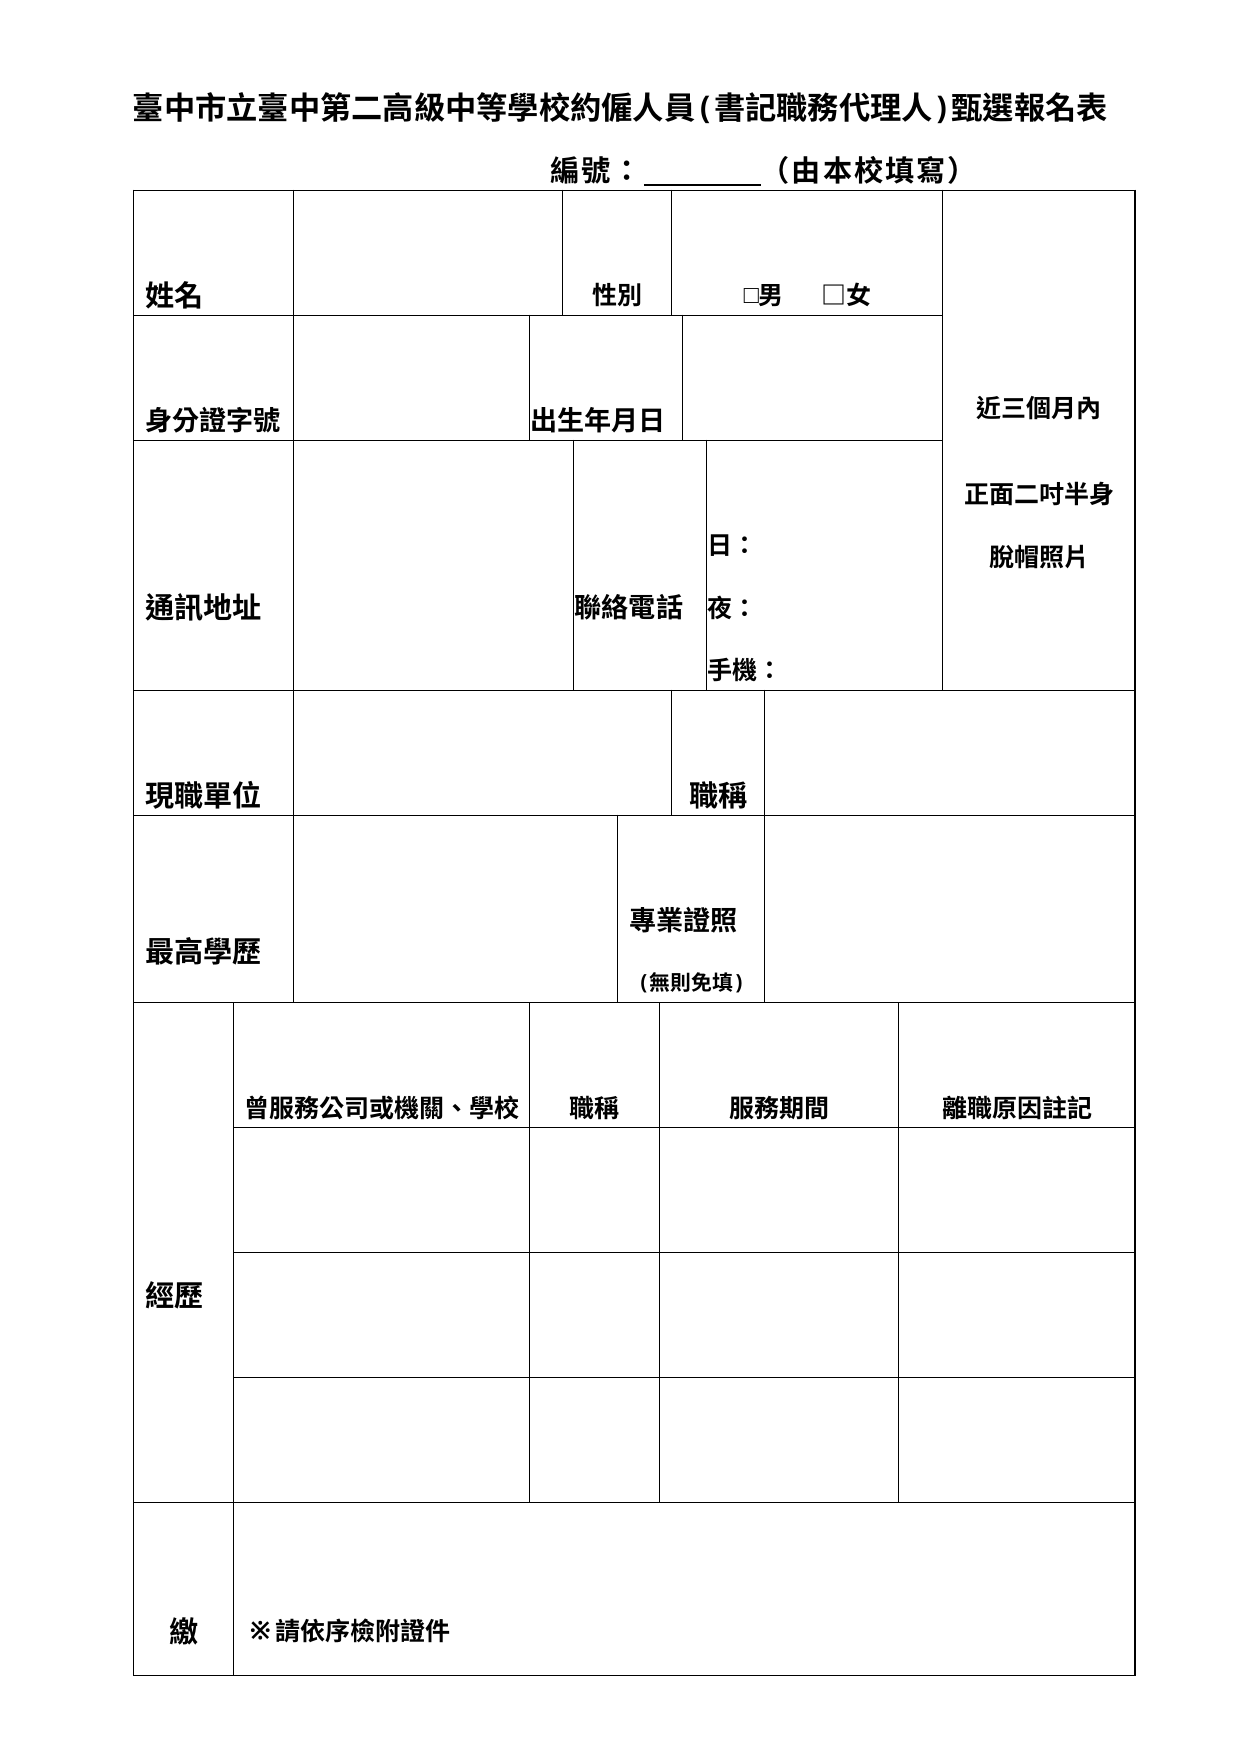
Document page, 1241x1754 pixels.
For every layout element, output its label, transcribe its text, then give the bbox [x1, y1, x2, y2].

table_cell [294, 441, 573, 689]
table_cell 曾服務公司或機關、學校 [234, 1003, 529, 1127]
table_cell 現職單位 [134, 691, 293, 814]
text 臺中市立臺中第二高級中等學校約僱人員(書記職務代理人)甄選報名表 [130, 64, 1110, 127]
table_cell [660, 1378, 898, 1502]
table_cell [530, 1128, 659, 1252]
table_cell [294, 316, 529, 439]
table_cell [899, 1128, 1134, 1252]
table_cell 離職原因註記 [899, 1003, 1134, 1127]
table_cell [765, 691, 1134, 814]
text 編號： （由本校填寫） [130, 127, 1110, 189]
table_cell ※請依序檢附證件 [234, 1503, 1134, 1675]
table_cell [234, 1378, 529, 1502]
table_header □男 □女 [672, 191, 942, 314]
table_header 性別 [563, 191, 671, 314]
table_cell [765, 816, 1134, 1002]
table_cell [294, 816, 617, 1002]
table_cell 日： 夜： 手機： [707, 441, 942, 689]
table_cell 身分證字號 [134, 316, 293, 439]
table_cell 最高學歷 [134, 816, 293, 1002]
table_cell [530, 1378, 659, 1502]
table_cell [234, 1253, 529, 1377]
table_cell 通訊地址 [134, 441, 293, 689]
table_cell 繳 [134, 1503, 233, 1675]
table_cell [234, 1128, 529, 1252]
table_header [294, 191, 562, 314]
table_cell 服務期間 [660, 1003, 898, 1127]
table_header 姓名 [134, 191, 293, 314]
table_header 近三個月內 正面二吋半身脫帽照片 [943, 191, 1134, 689]
table_cell [660, 1253, 898, 1377]
table_cell [899, 1378, 1134, 1502]
table_cell 職稱 [672, 691, 764, 814]
table_cell [899, 1253, 1134, 1377]
table_cell [294, 691, 671, 814]
table_cell [530, 1253, 659, 1377]
table_cell [683, 316, 942, 439]
table_cell 出生年月日 [530, 316, 682, 439]
table_cell 職稱 [530, 1003, 659, 1127]
table_cell 專業證照 (無則免填) [618, 816, 764, 1002]
table_cell 聯絡電話 [574, 441, 706, 689]
table_cell 經歷 [134, 1003, 233, 1502]
table_cell [660, 1128, 898, 1252]
